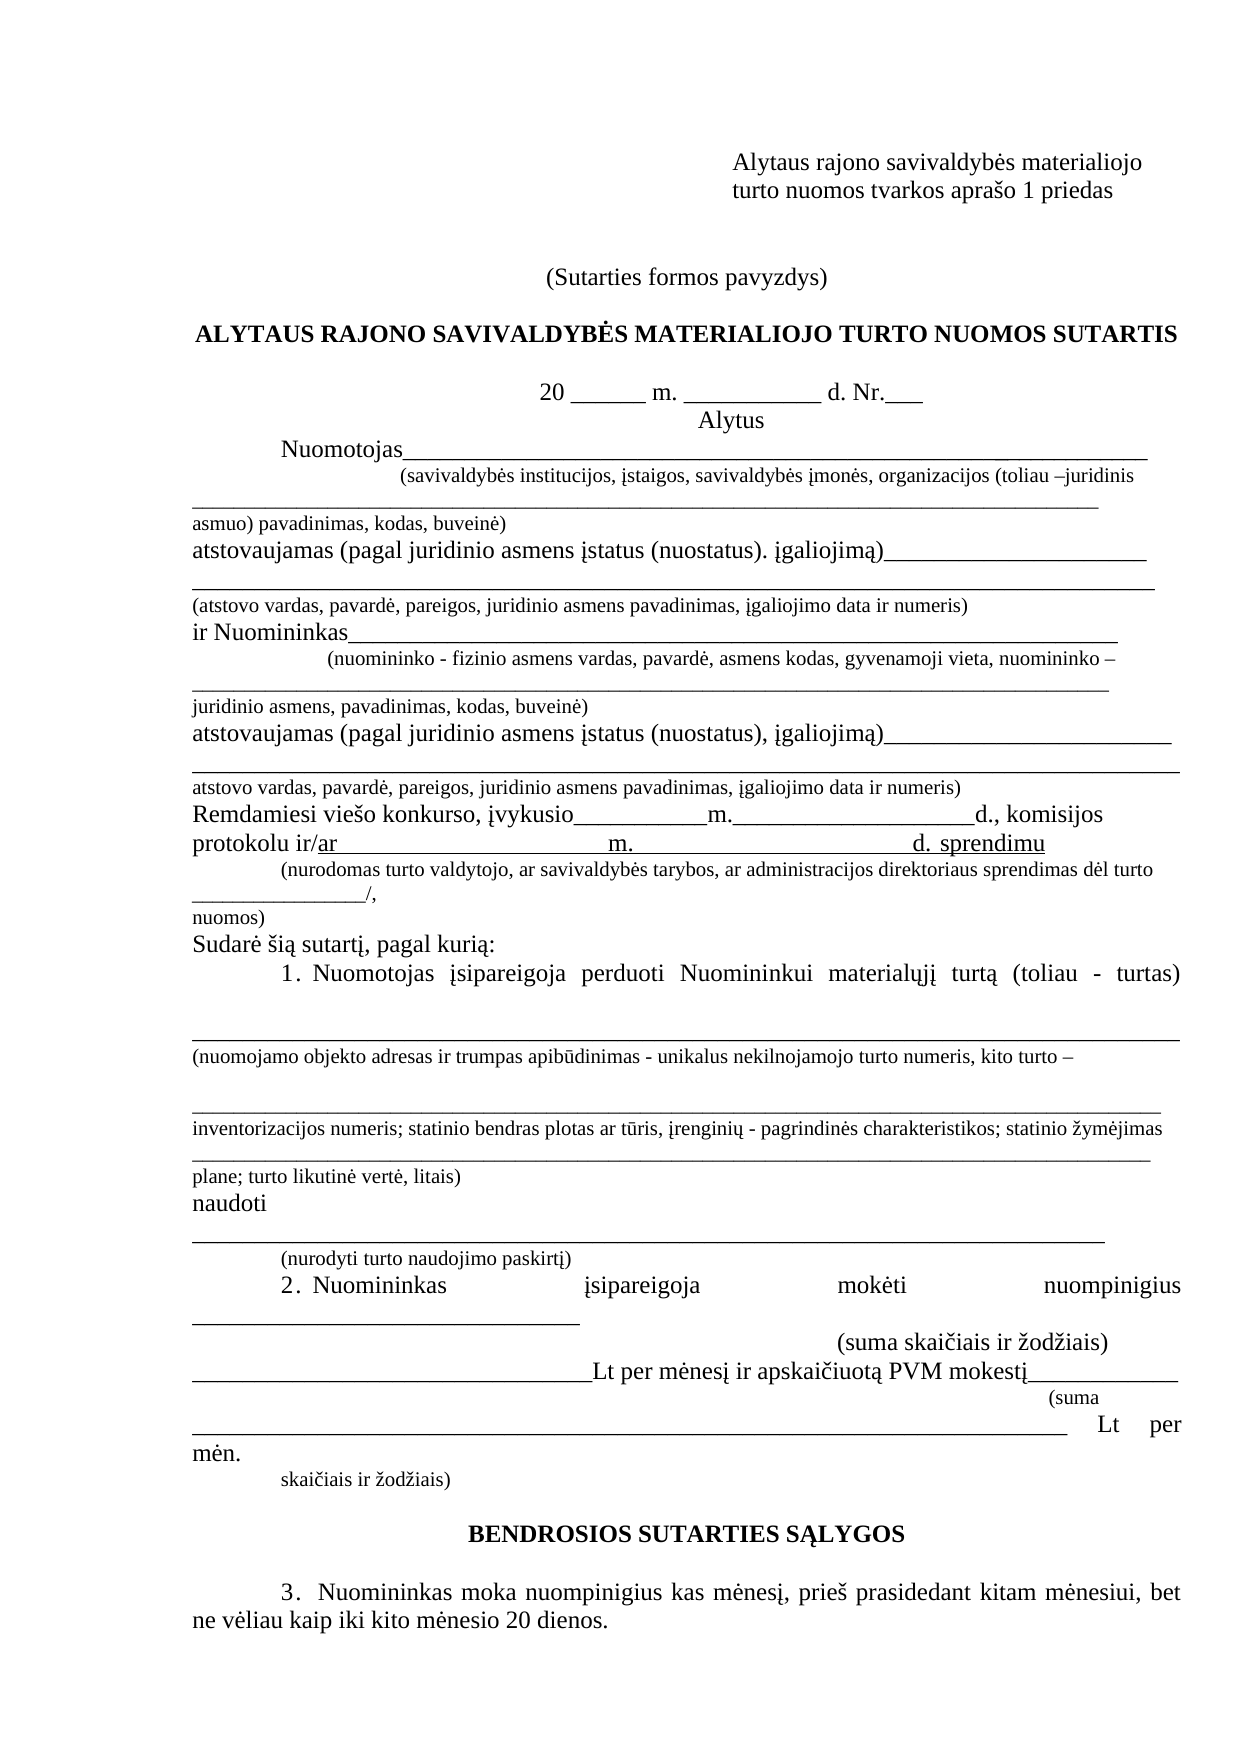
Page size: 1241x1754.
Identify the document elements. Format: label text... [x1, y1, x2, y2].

text inventorizacijos numeris; statinio bendras plotas ar tūris, įrenginių - pagrindinės charakteristikos; statinio žymėjimas [192, 1116, 1181, 1140]
text ir Nuomininkas [192, 617, 1181, 646]
text plane; turto likutinė vertė, litais) [192, 1164, 1181, 1188]
text _____________________________________________________________________________________________ [192, 1092, 1181, 1116]
text (savivaldybės institucijos, įstaigos, savivaldybės įmonės, organizacijos (toliau –juridinis [327, 463, 1181, 487]
text 20 ______ m. ___________ d. Nr.___ [192, 377, 1181, 406]
text Alytus [192, 406, 1181, 434]
text Sudarė šią sutartį, pagal kurią: [192, 929, 1181, 958]
text _______________________________________________________________________________________ [192, 487, 1181, 511]
text 1. Nuomotojas įsipareigoja perduoti Nuomininkui materialųjį turtą (toliau - turtas) [192, 958, 1181, 1015]
text BENDROSIOS SUTARTIES SĄLYGOS [192, 1519, 1181, 1548]
text turto nuomos tvarkos aprašo 1 priedas [732, 176, 1181, 204]
text _______________________________________________________________________________ [192, 747, 1181, 775]
text ______________________________________________________________________ Lt per mėn. [192, 1409, 1181, 1467]
text 3. Nuomininkas moka nuompinigius kas mėnesį, prieš prasidedant kitam mėnesiui, bet ne vėliau kaip iki kito mėnesio 20 dienos. [192, 1577, 1181, 1634]
text ________________________________________________________________________________________ [192, 670, 1181, 694]
text (nuomojamo objekto adresas ir trumpas apibūdinimas - unikalus nekilnojamojo turto numeris, kito turto – [192, 1044, 1181, 1068]
text Alytaus rajono savivaldybės materialiojo [732, 147, 1181, 176]
text nuomos) [192, 905, 1181, 929]
text Remdamiesi viešo konkurso, įvykusio m. d., komisijos [192, 799, 1181, 828]
text atstovaujamas (pagal juridinio asmens įstatus (nuostatus), įgaliojimą)_______________________ [192, 718, 1181, 747]
text skaičiais ir žodžiais) [192, 1467, 1181, 1491]
text ALYTAUS RAJONO SAVIVALDYBĖS MATERIALIOJO TURTO NUOMOS SUTARTIS [192, 319, 1181, 348]
text ________________________________Lt per mėnesį ir apskaičiuotą PVM mokestį____________ [192, 1356, 1181, 1385]
text ____________________________________________________________________________________________ [192, 1140, 1181, 1164]
text _____________________________________________________________________________ [192, 564, 1181, 593]
text (atstovo vardas, pavardė, pareigos, juridinio asmens pavadinimas, įgaliojimo data ir numeris) [192, 593, 1181, 617]
text protokolu ir/ar m. d. sprendimu [192, 828, 1181, 857]
text Nuomotojas [192, 434, 1181, 463]
text (suma skaičiais ir žodžiais) [192, 1327, 1181, 1356]
text (nurodyti turto naudojimo paskirtį) [192, 1246, 1181, 1270]
text (suma [192, 1385, 1181, 1409]
text atstovo vardas, pavardė, pareigos, juridinio asmens pavadinimas, įgaliojimo data ir numeris) [192, 775, 1181, 799]
text (nurodomas turto valdytojo, ar savivaldybės tarybos, ar administracijos direktoriaus sprendimas dėl turto [192, 857, 1181, 881]
text /, [192, 881, 1181, 905]
text (nuomininko - fizinio asmens vardas, pavardė, asmens kodas, gyvenamoji vieta, nuomininko – [192, 646, 1181, 670]
text juridinio asmens, pavadinimas, kodas, buveinė) [192, 694, 1181, 718]
text 2. Nuomininkas įsipareigoja mokėti nuompinigius _______________________________ [192, 1270, 1181, 1327]
text naudoti _________________________________________________________________________ [192, 1188, 1181, 1246]
text (Sutarties formos pavyzdys) [192, 262, 1181, 291]
text asmuo) pavadinimas, kodas, buveinė) [192, 511, 1181, 535]
text _______________________________________________________________________________ [192, 1015, 1181, 1044]
text atstovaujamas (pagal juridinio asmens įstatus (nuostatus). įgaliojimą)_____________________ [192, 535, 1181, 564]
